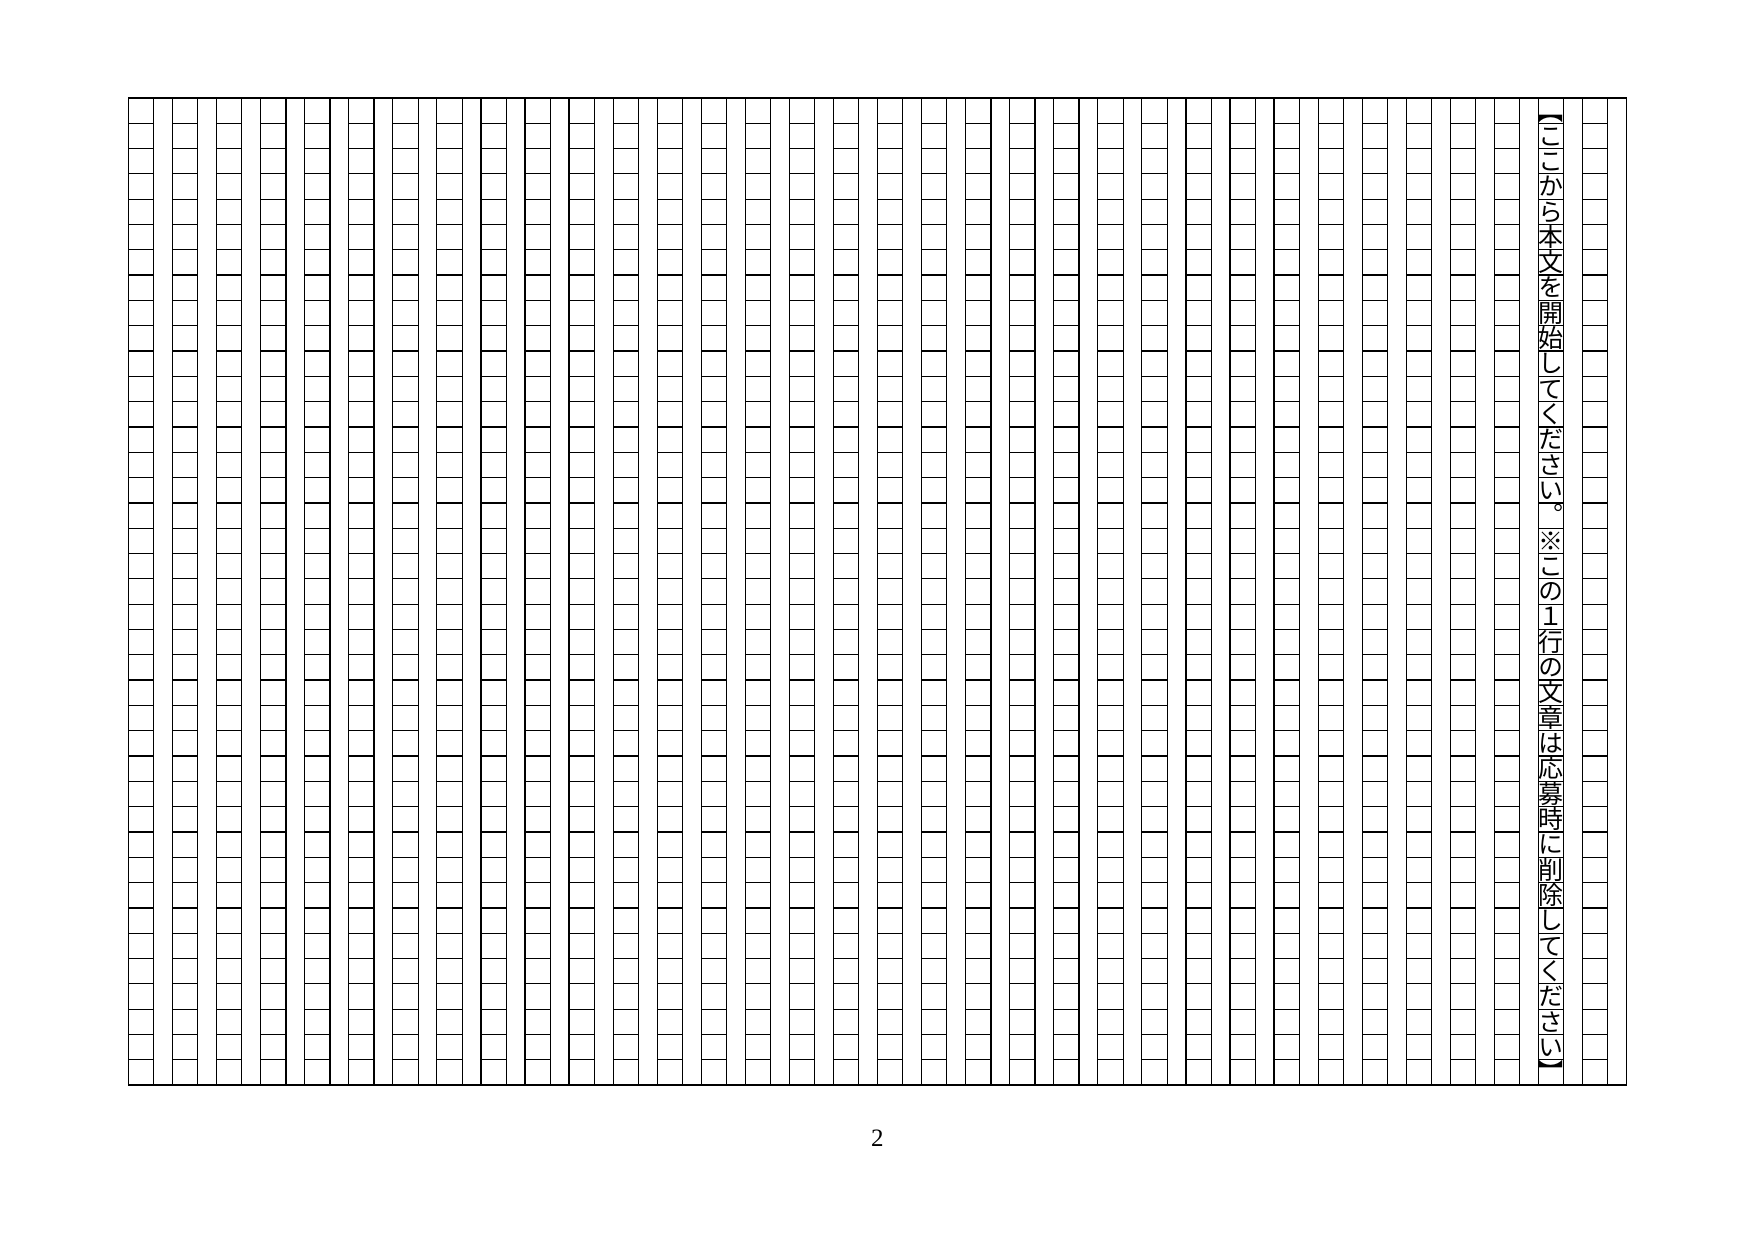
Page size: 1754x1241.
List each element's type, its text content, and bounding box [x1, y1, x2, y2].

text 除 [1539, 883, 1563, 907]
text だ [1539, 984, 1563, 1009]
text だ [1539, 428, 1563, 452]
text の [1539, 579, 1563, 604]
text [1564, 99, 1582, 1084]
text い [1539, 478, 1563, 502]
text し [1539, 909, 1563, 933]
text 応 [1539, 757, 1563, 781]
text こ [1539, 149, 1563, 173]
text さ [1539, 453, 1563, 477]
text 章 [1539, 706, 1563, 730]
text さ [1539, 1010, 1563, 1034]
text ら [1539, 200, 1563, 224]
text 始 [1539, 326, 1563, 350]
text を [1539, 276, 1563, 300]
text 開 [1539, 301, 1563, 325]
text 【 [1539, 99, 1563, 123]
text の [1539, 655, 1563, 679]
text ※ [1539, 529, 1563, 553]
text 文 [1539, 681, 1563, 705]
text 行 [1539, 630, 1563, 654]
text こ [1539, 124, 1563, 148]
text に [1539, 833, 1563, 857]
text 文 [1539, 250, 1563, 274]
text く [1539, 402, 1563, 426]
text 募 [1539, 782, 1563, 806]
text 時 [1539, 807, 1563, 831]
text こ [1539, 554, 1563, 578]
text か [1539, 174, 1563, 199]
text 削 [1539, 858, 1563, 882]
text て [1539, 377, 1563, 401]
text 。 [1539, 504, 1563, 528]
text 本 [1539, 225, 1563, 249]
text く [1539, 959, 1563, 983]
text し [1539, 352, 1563, 376]
text １ [1539, 605, 1563, 629]
text て [1539, 934, 1563, 958]
text は [1539, 731, 1563, 755]
text 】 [1539, 1060, 1563, 1084]
text い [1539, 1035, 1563, 1059]
